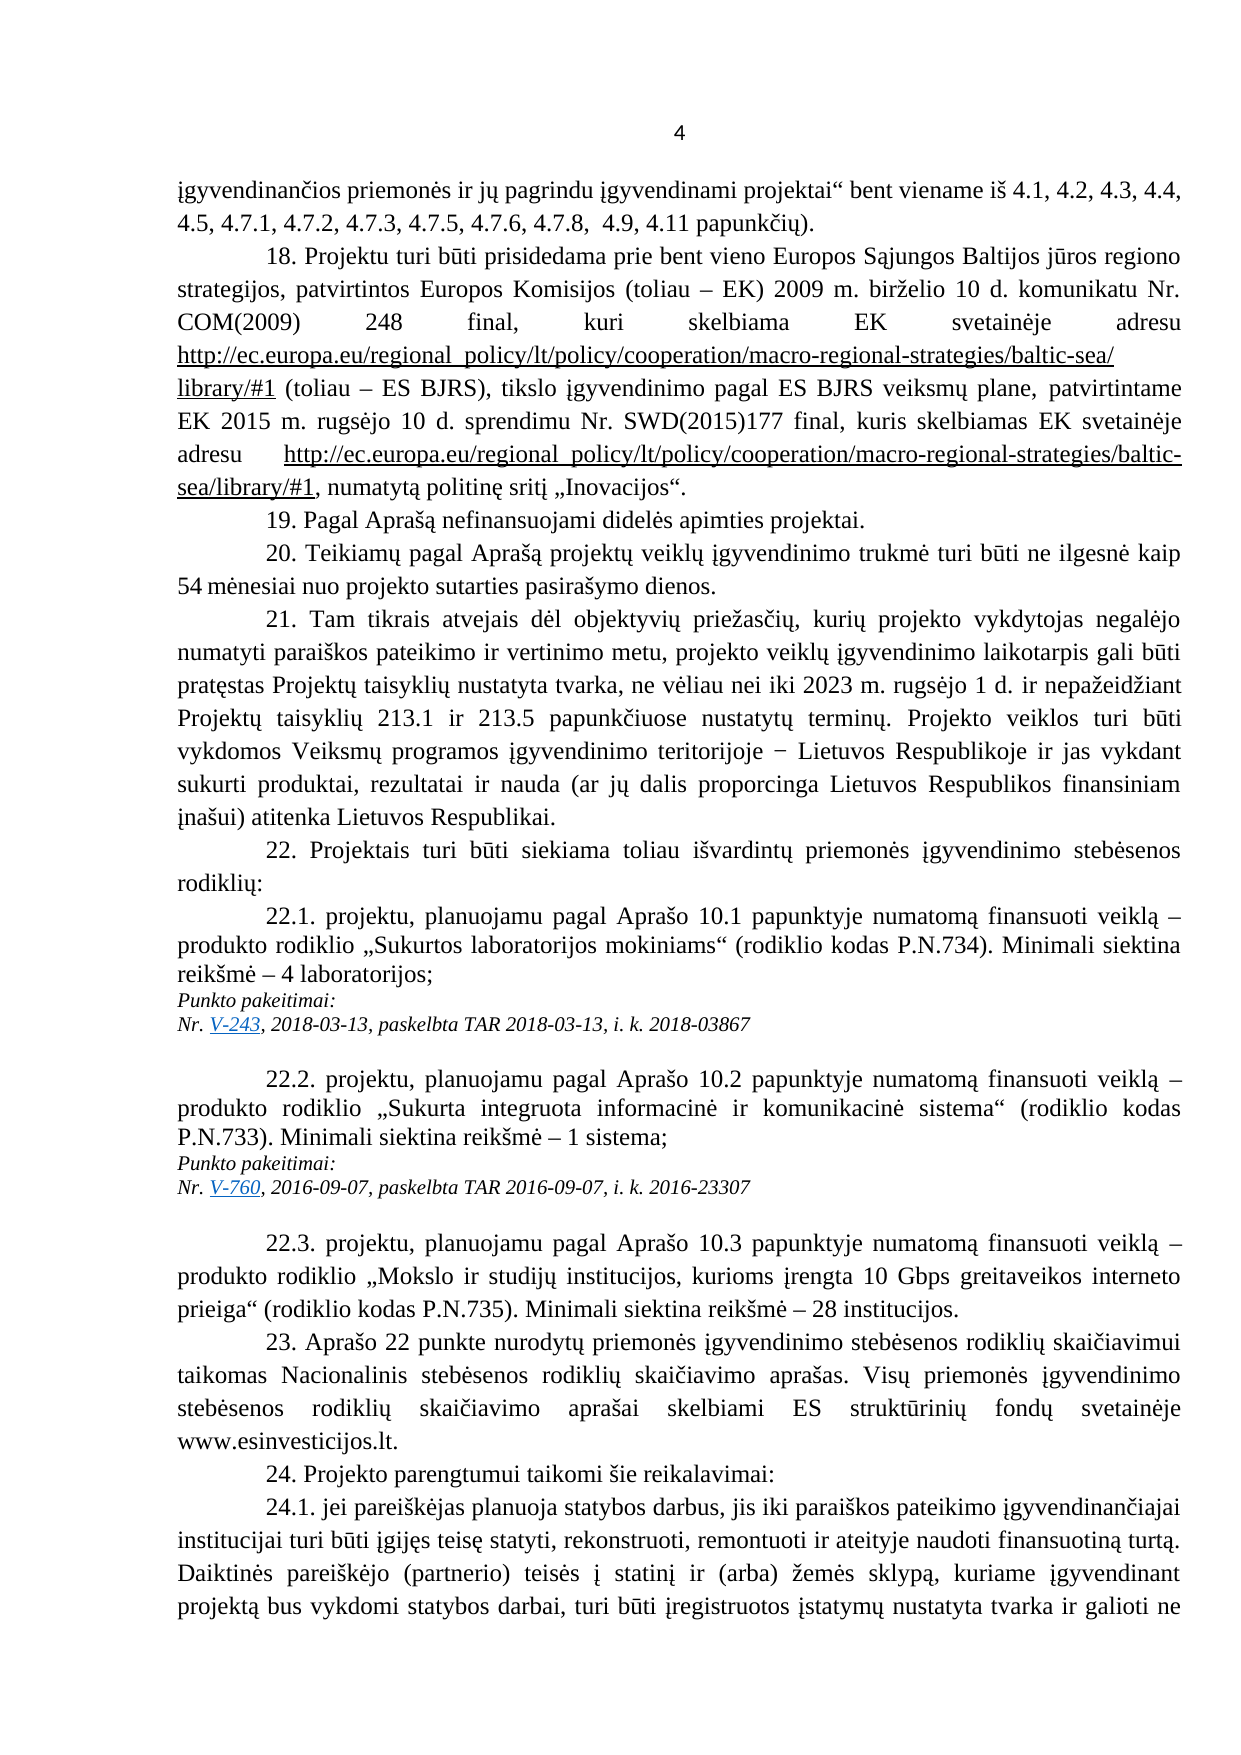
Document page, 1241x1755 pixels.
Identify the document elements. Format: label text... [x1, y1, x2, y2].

text 22. Projektais turi būti siekiama toliau išvardintų priemonės įgyvendinimo stebėsenos rodiklių: [177, 835, 1182, 897]
text Nr. V-760, 2016-09-07, paskelbta TAR 2016-09-07, i. k. 2016-23307 [177, 1175, 1182, 1199]
text 21. Tam tikrais atvejais dėl objektyvių priežasčių, kurių projekto vykdytojas negalėjo numatyti paraiškos pateikimo ir vertinimo metu, projekto veiklų įgyvendinimo laikotarpis gali būti pratęstas Projektų taisyklių nustatyta tvarka, ne vėliau nei iki 2023 m. rugsėjo 1 d. ir nepažeidžiant Projektų taisyklių 213.1 ir 213.5 papunkčiuose nustatytų terminų. Projekto veiklos turi būti vykdomos Veiksmų programos įgyvendinimo teritorijoje − Lietuvos Respublikoje ir jas vykdant sukurti produktai, rezultatai ir nauda (ar jų dalis proporcinga Lietuvos Respublikos finansiniam įnašui) atitenka Lietuvos Respublikai. [177, 604, 1182, 831]
text 24.1. jei pareiškėjas planuoja statybos darbus, jis iki paraiškos pateikimo įgyvendinančiajai institucijai turi būti įgijęs teisę statyti, rekonstruoti, remontuoti ir ateityje naudoti finansuotiną turtą. Daiktinės pareiškėjo (partnerio) teisės į statinį ir (arba) žemės sklypą, kuriame įgyvendinant projektą bus vykdomi statybos darbai, turi būti įregistruotos įstatymų nustatyta tvarka ir galioti ne [177, 1492, 1182, 1620]
text 24. Projekto parengtumui taikomi šie reikalavimai: [177, 1459, 1182, 1488]
text įgyvendinančios priemonės ir jų pagrindu įgyvendinami projektai“ bent viename iš 4.1, 4.2, 4.3, 4.4, 4.5, 4.7.1, 4.7.2, 4.7.3, 4.7.5, 4.7.6, 4.7.8, 4.9, 4.11 papunkčių). [177, 175, 1182, 237]
text 22.3. projektu, planuojamu pagal Aprašo 10.3 papunktyje numatomą finansuoti veiklą – produkto rodiklio „Mokslo ir studijų institucijos, kurioms įrengta 10 Gbps greitaveikos interneto prieiga“ (rodiklio kodas P.N.735). Minimali siektina reikšmė – 28 institucijos. [177, 1228, 1182, 1322]
text 23. Aprašo 22 punkte nurodytų priemonės įgyvendinimo stebėsenos rodiklių skaičiavimui taikomas Nacionalinis stebėsenos rodiklių skaičiavimo aprašas. Visų priemonės įgyvendinimo stebėsenos rodiklių skaičiavimo aprašai skelbiami ES struktūrinių fondų svetainėje www.esinvesticijos.lt. [177, 1327, 1182, 1454]
text 20. Teikiamų pagal Aprašą projektų veiklų įgyvendinimo trukmė turi būti ne ilgesnė kaip 54 mėnesiai nuo projekto sutarties pasirašymo dienos. [177, 538, 1182, 600]
text 19. Pagal Aprašą nefinansuojami didelės apimties projektai. [177, 505, 1182, 534]
text Punkto pakeitimai: [177, 988, 1182, 1012]
text Nr. V-243, 2018-03-13, paskelbta TAR 2018-03-13, i. k. 2018-03867 [177, 1012, 1182, 1036]
text Punkto pakeitimai: [177, 1151, 1182, 1175]
text 18. Projektu turi būti prisidedama prie bent vieno Europos Sąjungos Baltijos jūros regiono strategijos, patvirtintos Europos Komisijos (toliau – EK) 2009 m. birželio 10 d. komunikatu Nr. COM(2009) 248 final, kuri skelbiama EK svetainėje adresu http://ec.europa.eu/regional_policy/lt/policy/cooperation/macro-regional-strategies/baltic-sea/library/#1 (toliau – ES BJRS), tikslo įgyvendinimo pagal ES BJRS veiksmų plane, patvirtintame EK 2015 m. rugsėjo 10 d. sprendimu Nr. SWD(2015)177 final, kuris skelbiamas EK svetainėje adresu http://ec.europa.eu/regional_policy/lt/policy/cooperation/macro-regional-strategies/baltic-sea/library/#1, numatytą politinę sritį „Inovacijos“. [177, 241, 1182, 501]
text 22.2. projektu, planuojamu pagal Aprašo 10.2 papunktyje numatomą finansuoti veiklą – produkto rodiklio „Sukurta integruota informacinė ir komunikacinė sistema“ (rodiklio kodas P.N.733). Minimali siektina reikšmė – 1 sistema; [177, 1064, 1182, 1151]
text 22.1. projektu, planuojamu pagal Aprašo 10.1 papunktyje numatomą finansuoti veiklą – produkto rodiklio „Sukurtos laboratorijos mokiniams“ (rodiklio kodas P.N.734). Minimali siektina reikšmė – 4 laboratorijos; [177, 901, 1182, 988]
